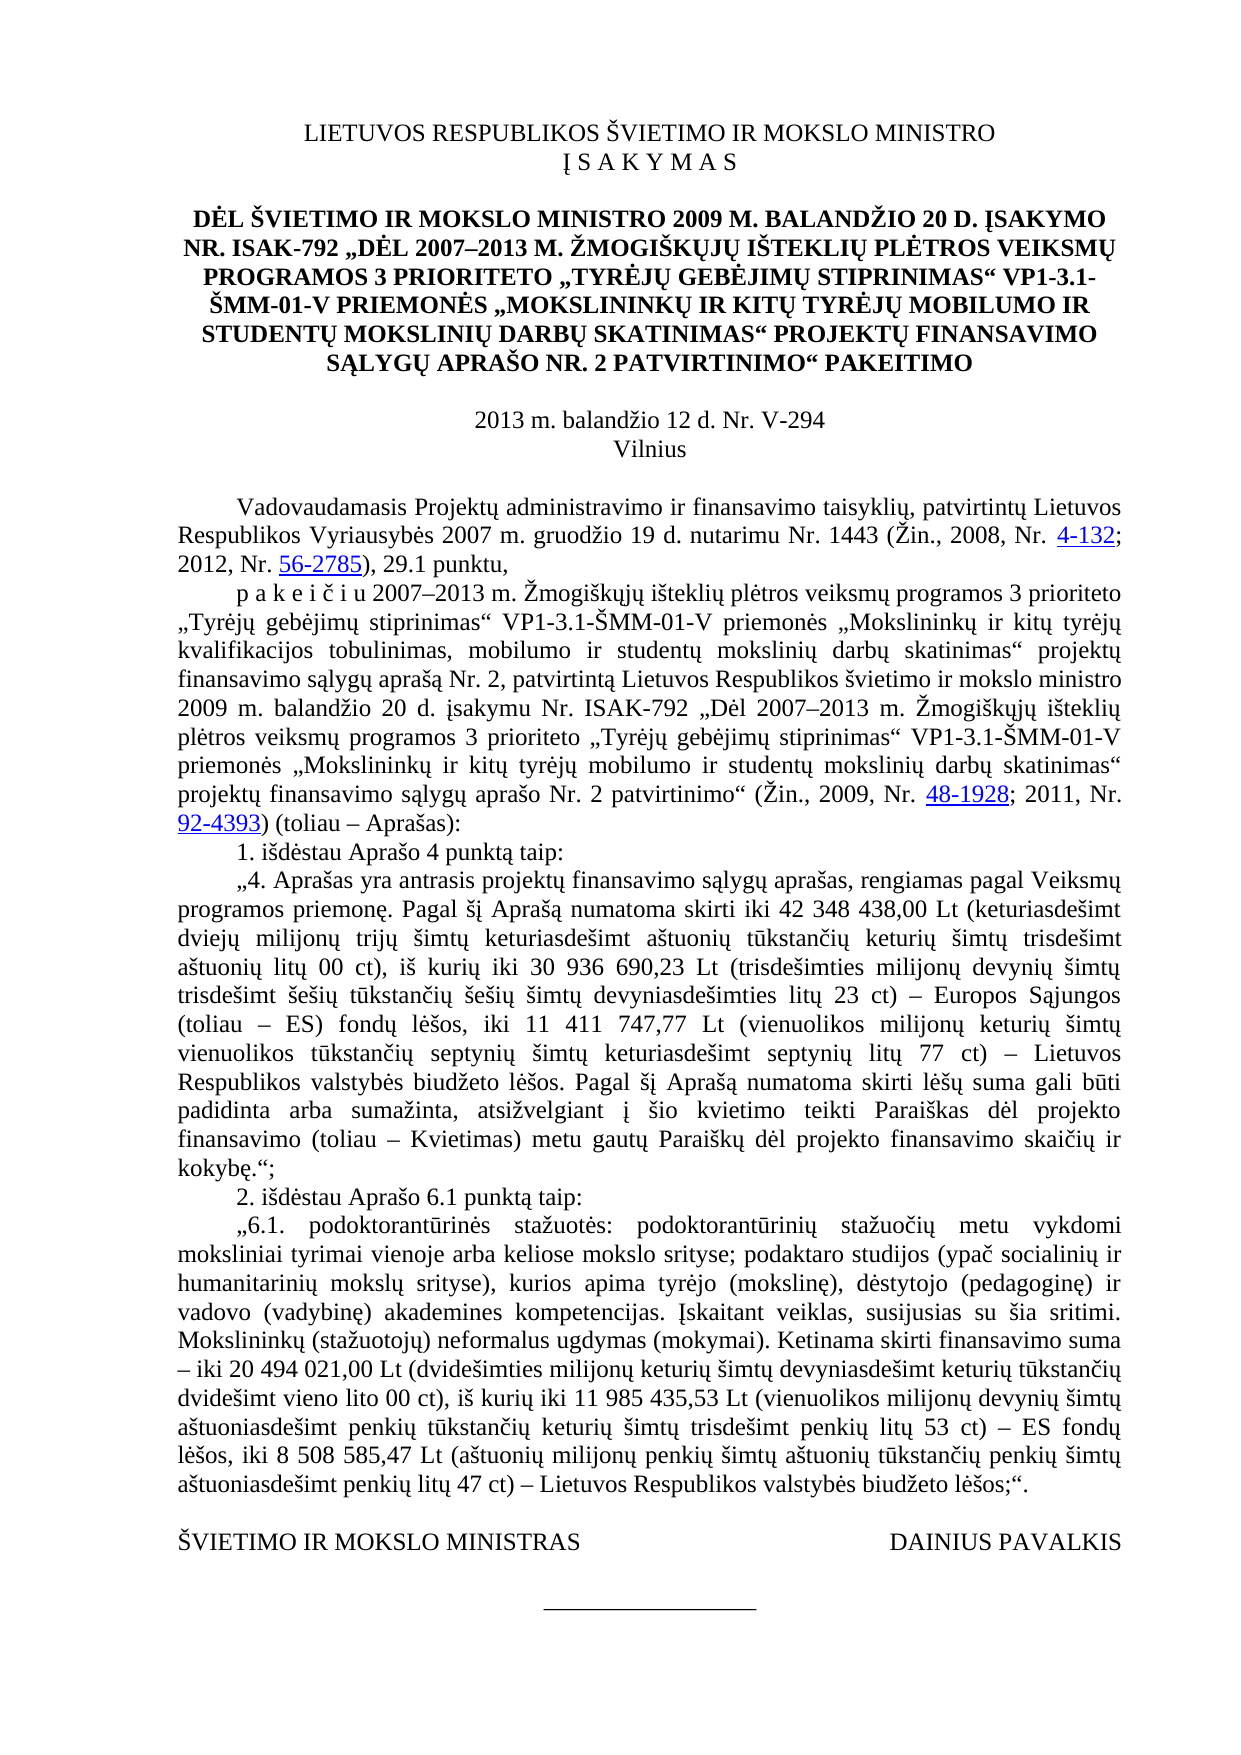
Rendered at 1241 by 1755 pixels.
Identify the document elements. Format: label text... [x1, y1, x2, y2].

text Vadovaudamasis Projektų administravimo ir finansavimo taisyklių, patvirtintų Lietuvos Respublikos Vyriausybės 2007 m. gruodžio 19 d. nutarimu Nr. 1443 (Žin., 2008, Nr. 4-132; 2012, Nr. 56-2785), 29.1 punktu, [177, 492, 1122, 578]
text Vilnius [177, 434, 1122, 463]
text Į S A K Y M A S [177, 147, 1122, 176]
text 1. išdėstau Aprašo 4 punktą taip: [177, 837, 1122, 866]
text „4. Aprašas yra antrasis projektų finansavimo sąlygų aprašas, rengiamas pagal Veiksmų programos priemonę. Pagal šį Aprašą numatoma skirti iki 42 348 438,00 Lt (keturiasdešimt dviejų milijonų trijų šimtų keturiasdešimt aštuonių tūkstančių keturių šimtų trisdešimt aštuonių litų 00 ct), iš kurių iki 30 936 690,23 Lt (trisdešimties milijonų devynių šimtų trisdešimt šešių tūkstančių šešių šimtų devyniasdešimties litų 23 ct) – Europos Sąjungos (toliau – ES) fondų lėšos, iki 11 411 747,77 Lt (vienuolikos milijonų keturių šimtų vienuolikos tūkstančių septynių šimtų keturiasdešimt septynių litų 77 ct) – Lietuvos Respublikos valstybės biudžeto lėšos. Pagal šį Aprašą numatoma skirti lėšų suma gali būti padidinta arba sumažinta, atsižvelgiant į šio kvietimo teikti Paraiškas dėl projekto finansavimo (toliau – Kvietimas) metu gautų Paraiškų dėl projekto finansavimo skaičių ir kokybę.“; [177, 866, 1122, 1182]
text 2. išdėstau Aprašo 6.1 punktą taip: [177, 1182, 1122, 1211]
text Švietimo ir mokslo ministras Dainius Pavalkis [177, 1527, 1122, 1556]
text _________________ [177, 1584, 1122, 1613]
text LIETUVOS RESPUBLIKOS ŠVIETIMO IR MOKSLO MINISTRO [177, 118, 1122, 147]
text 2013 m. balandžio 12 d. Nr. V-294 [177, 406, 1122, 434]
text DĖL ŠVIETIMO IR MOKSLO MINISTRO 2009 M. BALANDŽIO 20 D. ĮSAKYMO NR. ISAK-792 „DĖL 2007–2013 M. ŽMOGIŠKŲJŲ IŠTEKLIŲ PLĖTROS VEIKSMŲ PROGRAMOS 3 PRIORITETO „TYRĖJŲ GEBĖJIMŲ STIPRINIMAS“ VP1-3.1-ŠMM-01-V PRIEMONĖS „MOKSLININKŲ IR KITŲ TYRĖJŲ MOBILUMO IR STUDENTŲ MOKSLINIŲ DARBŲ SKATINIMAS“ PROJEKTŲ FINANSAVIMO SĄLYGŲ APRAŠO NR. 2 PATVIRTINIMO“ PAKEITIMO [177, 204, 1122, 377]
text „6.1. podoktorantūrinės stažuotės: podoktorantūrinių stažuočių metu vykdomi moksliniai tyrimai vienoje arba keliose mokslo srityse; podaktaro studijos (ypač socialinių ir humanitarinių mokslų srityse), kurios apima tyrėjo (mokslinę), dėstytojo (pedagoginę) ir vadovo (vadybinę) akademines kompetencijas. Įskaitant veiklas, susijusias su šia sritimi. Mokslininkų (stažuotojų) neformalus ugdymas (mokymai). Ketinama skirti finansavimo suma – iki 20 494 021,00 Lt (dvidešimties milijonų keturių šimtų devyniasdešimt keturių tūkstančių dvidešimt vieno lito 00 ct), iš kurių iki 11 985 435,53 Lt (vienuolikos milijonų devynių šimtų aštuoniasdešimt penkių tūkstančių keturių šimtų trisdešimt penkių litų 53 ct) – ES fondų lėšos, iki 8 508 585,47 Lt (aštuonių milijonų penkių šimtų aštuonių tūkstančių penkių šimtų aštuoniasdešimt penkių litų 47 ct) – Lietuvos Respublikos valstybės biudžeto lėšos;“. [177, 1211, 1122, 1498]
text p a k e i č i u 2007–2013 m. Žmogiškųjų išteklių plėtros veiksmų programos 3 prioriteto „Tyrėjų gebėjimų stiprinimas“ VP1-3.1-ŠMM-01-V priemonės „Mokslininkų ir kitų tyrėjų kvalifikacijos tobulinimas, mobilumo ir studentų mokslinių darbų skatinimas“ projektų finansavimo sąlygų aprašą Nr. 2, patvirtintą Lietuvos Respublikos švietimo ir mokslo ministro 2009 m. balandžio 20 d. įsakymu Nr. ISAK-792 „Dėl 2007–2013 m. Žmogiškųjų išteklių plėtros veiksmų programos 3 prioriteto „Tyrėjų gebėjimų stiprinimas“ VP1-3.1-ŠMM-01-V priemonės „Mokslininkų ir kitų tyrėjų mobilumo ir studentų mokslinių darbų skatinimas“ projektų finansavimo sąlygų aprašo Nr. 2 patvirtinimo“ (Žin., 2009, Nr. 48-1928; 2011, Nr. 92-4393) (toliau – Aprašas): [177, 578, 1122, 837]
